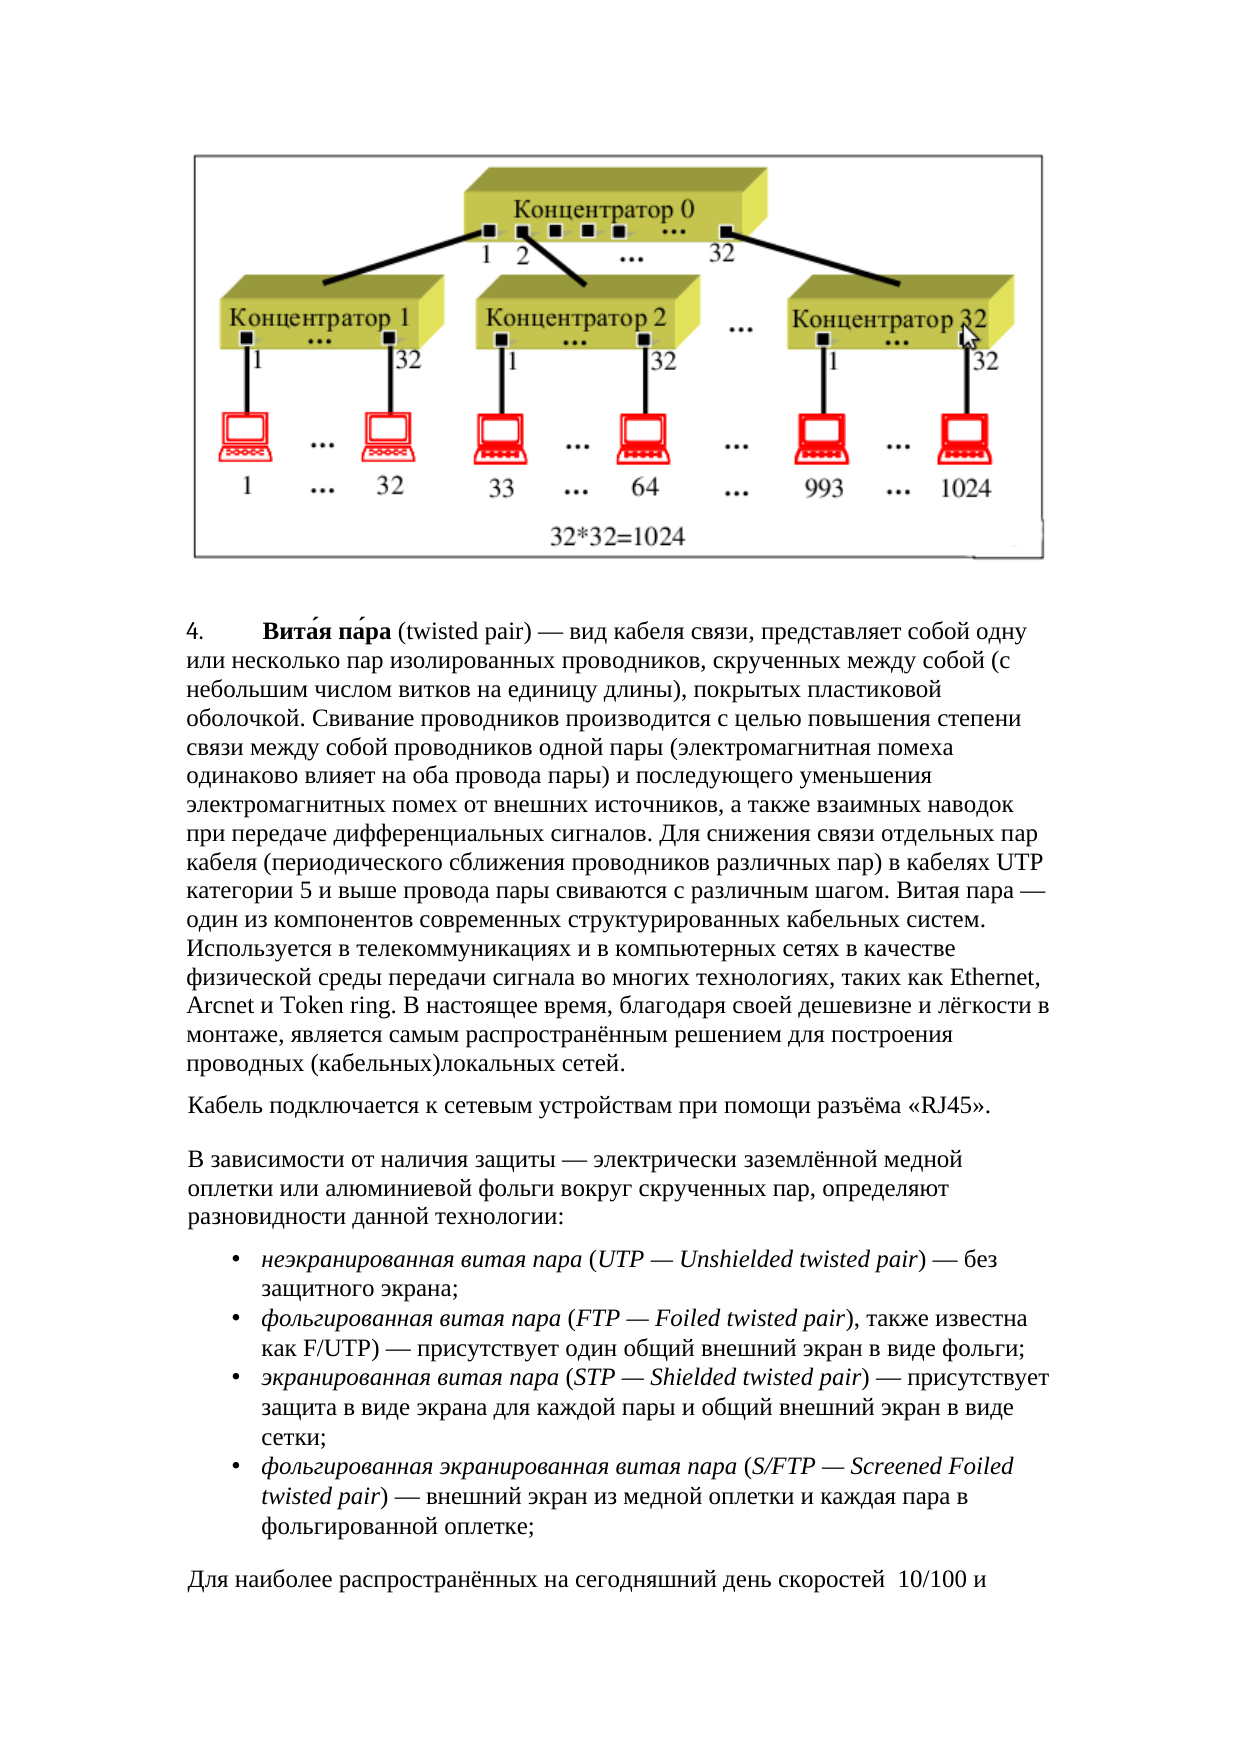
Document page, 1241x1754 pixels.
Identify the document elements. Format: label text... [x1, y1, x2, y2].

text Кабель подключается к сетевым устройствам при помощи разъёма «RJ45». [187, 1089, 1053, 1119]
list фольгированная витая пара (FTP — Foiled twisted pair), также известна как F/UTP) — присутствует один общий внешний экран в виде фольги; [232, 1302, 1053, 1361]
picture [187, 150, 1053, 563]
list экранированная витая пара (STP — Shielded twisted pair) — присутствует защита в виде экрана для каждой пары и общий внешний экран в виде сетки; [232, 1361, 1053, 1451]
text Для наиболее распространённых на сегодняшний день скоростей 10/100 и [187, 1564, 1053, 1593]
list фольгированная экранированная витая пара (S/FTP — Screened Foiled twisted pair) — внешний экран из медной оплетки и каждая пара в фольгированной оплетке; [232, 1451, 1053, 1539]
text В зависимости от наличия защиты — электрически заземлённой медной оплетки или алюминиевой фольги вокруг скрученных пар, определяют разновидности данной технологии: [187, 1144, 1053, 1230]
list неэкранированная витая пара (UTP — Unshielded twisted pair) — без защитного экрана; [232, 1243, 1053, 1302]
